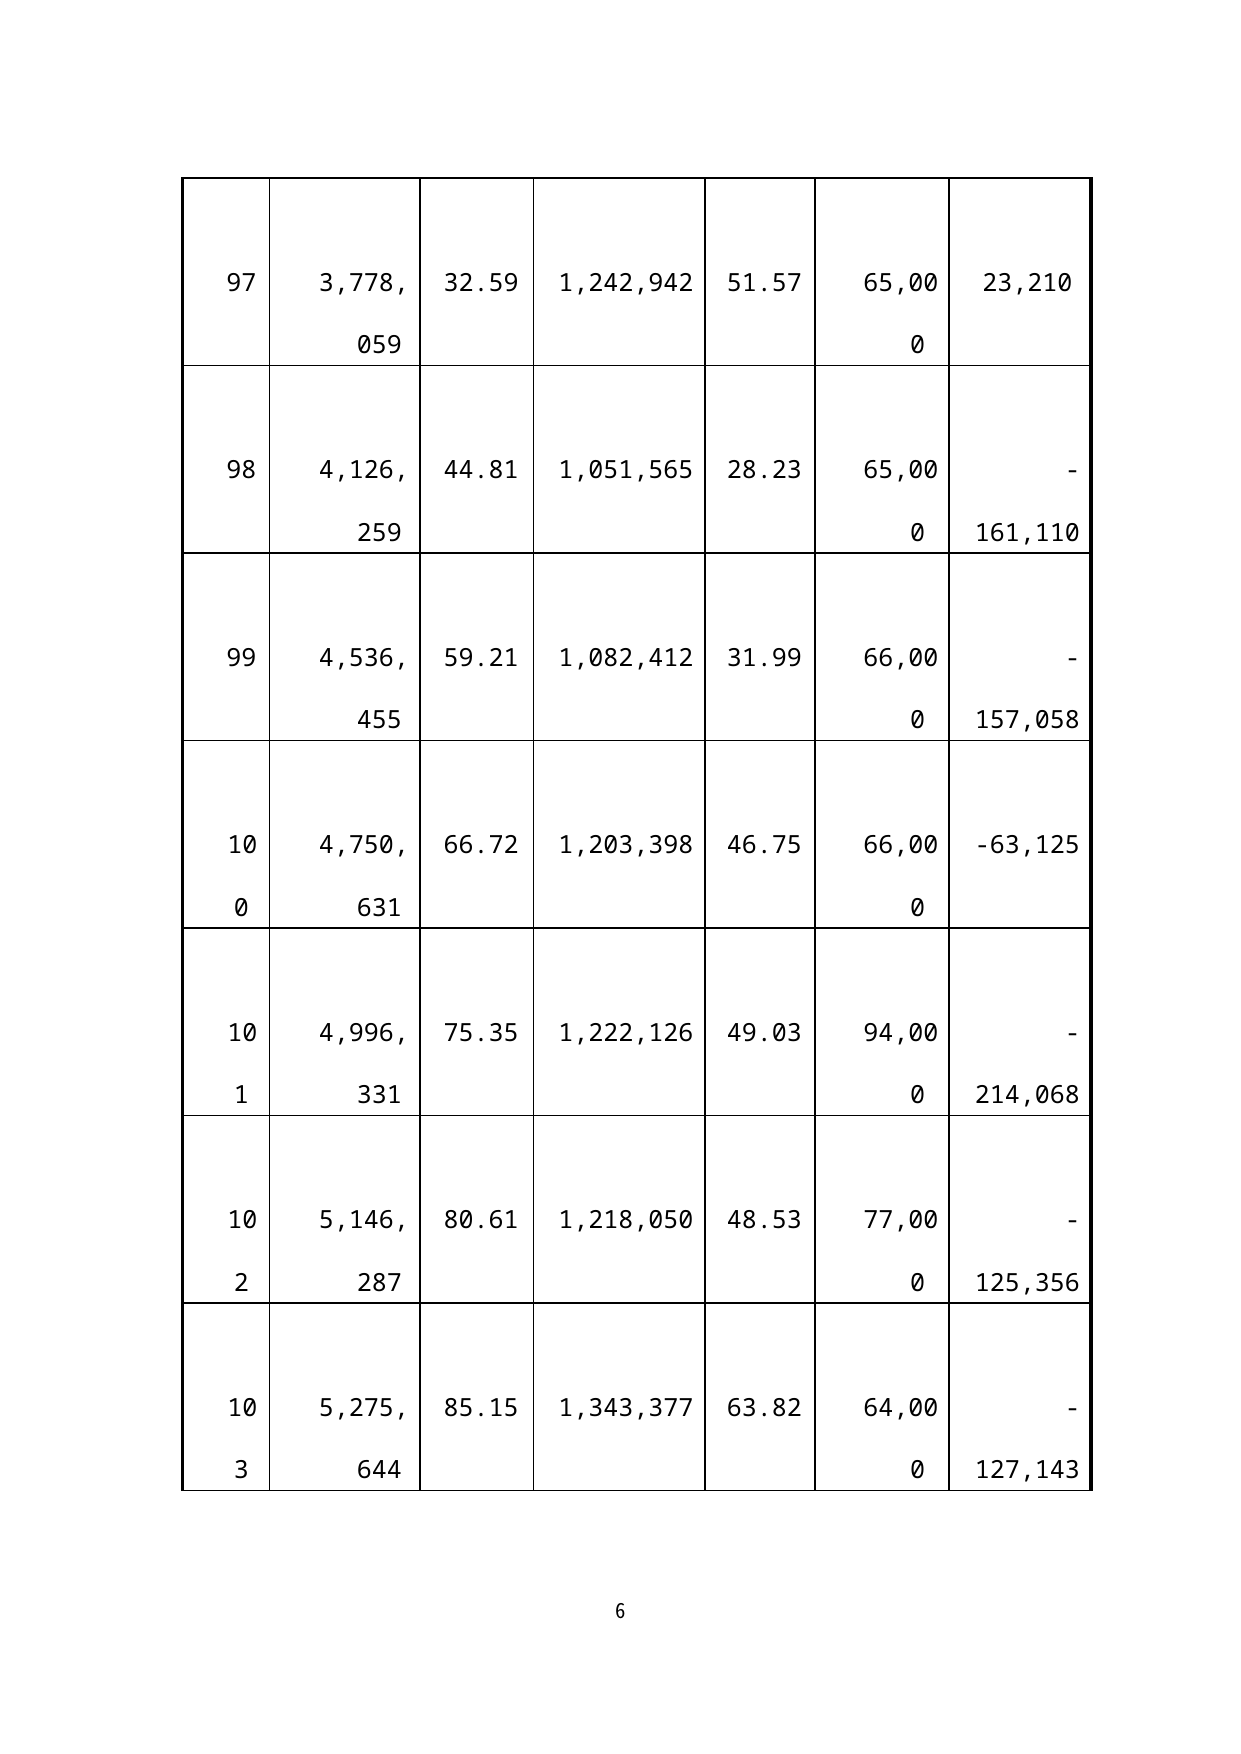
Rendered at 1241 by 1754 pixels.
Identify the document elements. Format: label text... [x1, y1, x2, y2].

table_cell -125,356 [950, 1116, 1089, 1302]
table_cell 23,210 [950, 179, 1089, 365]
table_cell 66.72 [421, 741, 533, 927]
table_cell 65,000 [816, 366, 948, 552]
table_cell 5,146,287 [270, 1116, 419, 1302]
table_cell -161,110 [950, 366, 1089, 552]
table_cell 1,343,377 [534, 1304, 704, 1490]
table_cell 44.81 [421, 366, 533, 552]
table_cell 99 [184, 554, 269, 740]
table_cell 102 [184, 1116, 269, 1302]
table_cell 4,536,455 [270, 554, 419, 740]
table_cell 103 [184, 1304, 269, 1490]
table_cell 101 [184, 929, 269, 1115]
table_cell 4,126,259 [270, 366, 419, 552]
table_cell -127,143 [950, 1304, 1089, 1490]
table_cell 66,000 [816, 554, 948, 740]
table_cell 32.59 [421, 179, 533, 365]
table_cell 31.99 [706, 554, 814, 740]
table_cell 94,000 [816, 929, 948, 1115]
table_cell 3,778,059 [270, 179, 419, 365]
table_cell -214,068 [950, 929, 1089, 1115]
table_cell 97 [184, 179, 269, 365]
table_cell 66,000 [816, 741, 948, 927]
table_cell 48.53 [706, 1116, 814, 1302]
table_cell -157,058 [950, 554, 1089, 740]
table_cell 4,996,331 [270, 929, 419, 1115]
table_cell 1,222,126 [534, 929, 704, 1115]
table_cell 28.23 [706, 366, 814, 552]
table_cell 5,275,644 [270, 1304, 419, 1490]
table_cell 80.61 [421, 1116, 533, 1302]
table_cell 65,000 [816, 179, 948, 365]
table_cell 77,000 [816, 1116, 948, 1302]
table_cell 64,000 [816, 1304, 948, 1490]
table_cell 1,218,050 [534, 1116, 704, 1302]
table_cell 51.57 [706, 179, 814, 365]
table_cell 1,203,398 [534, 741, 704, 927]
table_cell 1,051,565 [534, 366, 704, 552]
table_cell 49.03 [706, 929, 814, 1115]
table_cell 100 [184, 741, 269, 927]
table_cell 63.82 [706, 1304, 814, 1490]
table_cell 46.75 [706, 741, 814, 927]
table_cell 1,082,412 [534, 554, 704, 740]
table_cell 59.21 [421, 554, 533, 740]
table_cell 75.35 [421, 929, 533, 1115]
table_cell 1,242,942 [534, 179, 704, 365]
table_cell 85.15 [421, 1304, 533, 1490]
table_cell -63,125 [950, 741, 1089, 927]
table_cell 98 [184, 366, 269, 552]
table_cell 4,750,631 [270, 741, 419, 927]
